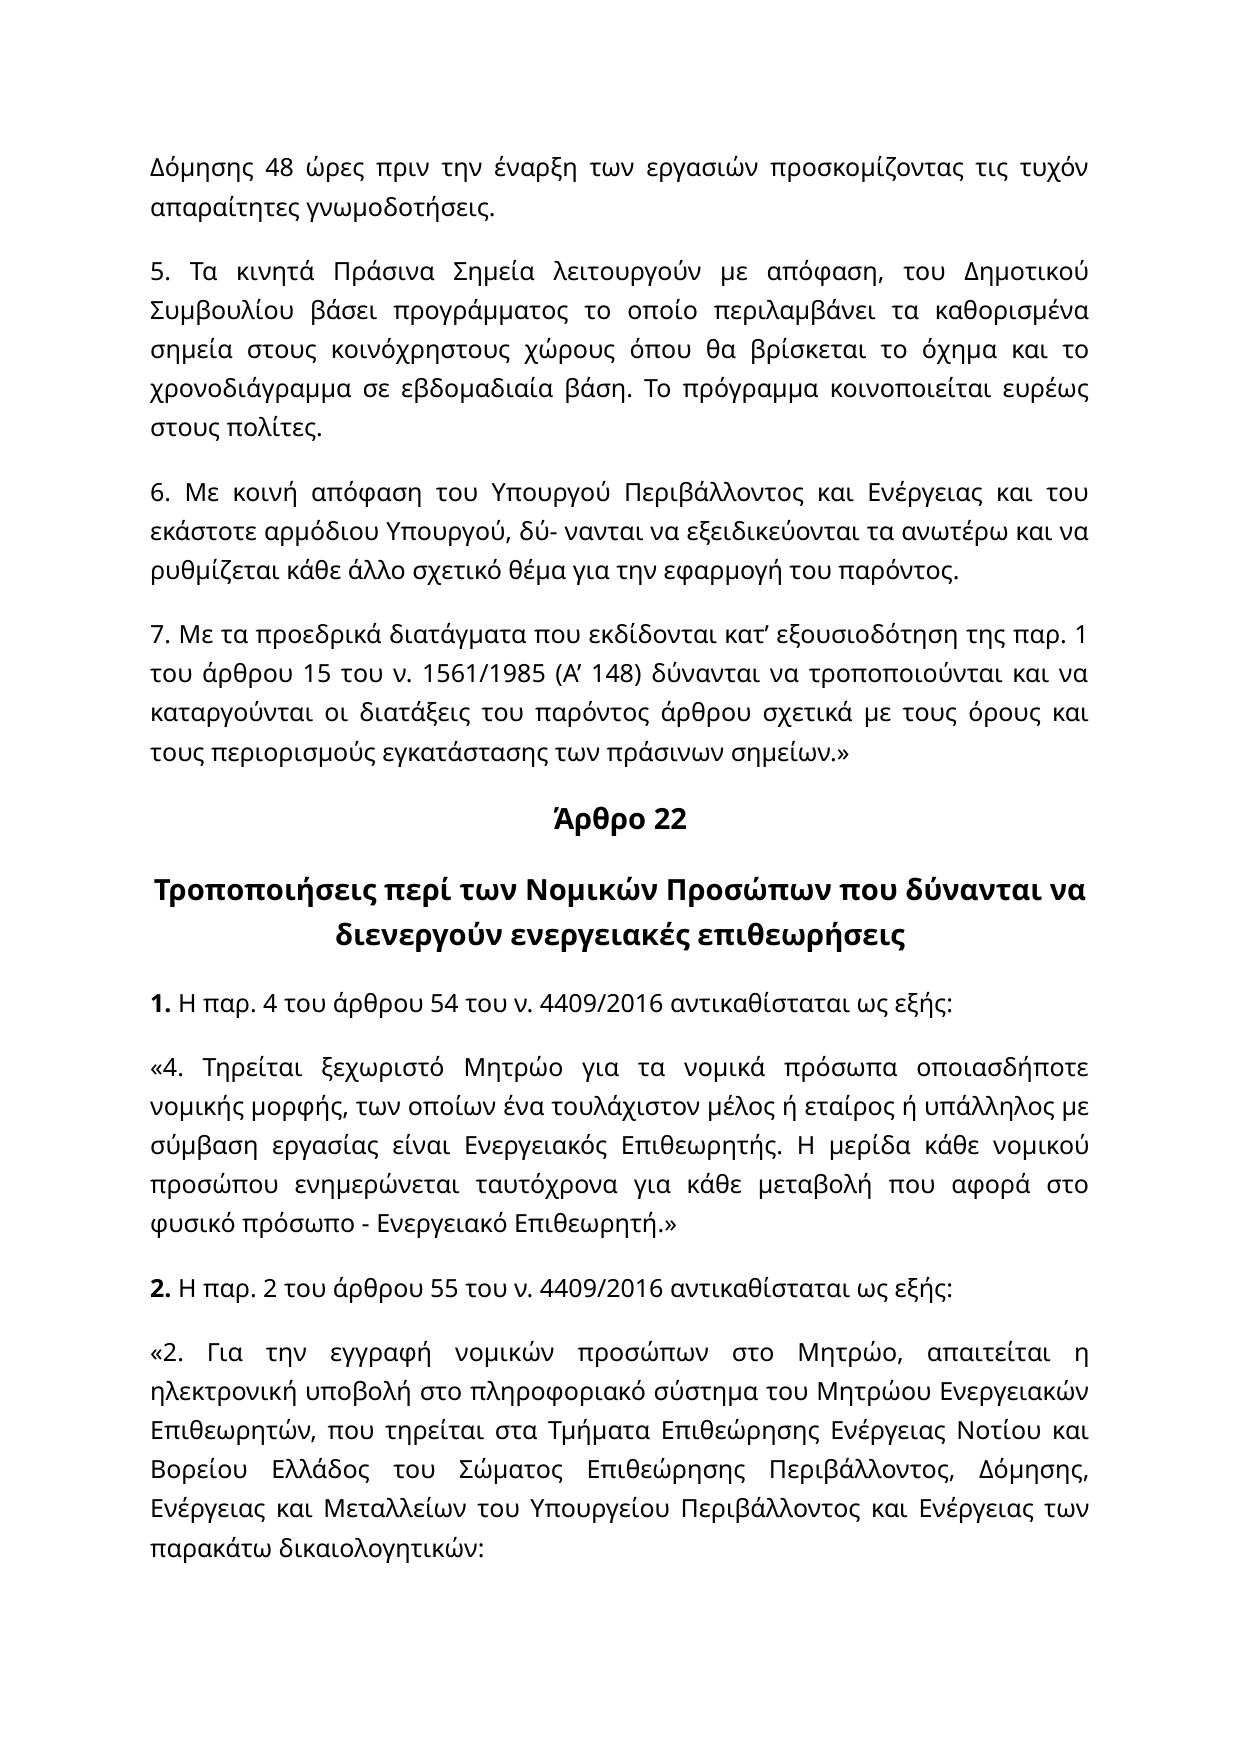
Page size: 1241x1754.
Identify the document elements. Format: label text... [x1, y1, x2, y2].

text 1. Η παρ. 4 του άρθρου 54 του ν. 4409/2016 αντικαθίσταται ως εξής: [150, 985, 1090, 1019]
subtitle Τροποποιήσεις περί των Νομικών Προσώπων που δύνανται να διενεργούν ενεργειακές επιθεωρήσεις [150, 869, 1090, 954]
text «4. Τηρείται ξεχωριστό Μητρώο για τα νομικά πρόσωπα οποιασδήποτε νομικής μορφής, των οποίων ένα τουλάχιστον μέλος ή εταίρος ή υπάλληλος με σύμβαση εργασίας είναι Ενεργειακός Επιθεωρητής. Η μερίδα κάθε νομικού προσώπου ενημερώνεται ταυτόχρονα για κάθε μεταβολή που αφορά στο φυσικό πρόσωπο - Ενεργειακό Επιθεωρητή.» [150, 1049, 1090, 1240]
text «2. Για την εγγραφή νομικών προσώπων στο Μητρώο, απαιτείται η ηλεκτρονική υποβολή στο πληροφοριακό σύστημα του Μητρώου Ενεργειακών Επιθεωρητών, που τηρείται στα Τμήματα Επιθεώρησης Ενέργειας Νοτίου και Βορείου Ελλάδος του Σώματος Επιθεώρησης Περιβάλλοντος, Δόμησης, Ενέργειας και Μεταλλείων του Υπουργείου Περιβάλλοντος και Ενέργειας των παρακάτω δικαιολογητικών: [150, 1334, 1090, 1564]
subtitle Άρθρο 22 [150, 798, 1090, 838]
text 7. Με τα προεδρικά διατάγματα που εκδίδονται κατ’ εξουσιοδότηση της παρ. 1 του άρθρου 15 του ν. 1561/1985 (Α’ 148) δύνανται να τροποποιούνται και να καταργούνται οι διατάξεις του παρόντος άρθρου σχετικά με τους όρους και τους περιορισμούς εγκατάστασης των πράσινων σημείων.» [150, 617, 1090, 768]
text 5. Τα κινητά Πράσινα Σημεία λειτουργούν με απόφαση, του Δημοτικού Συμβουλίου βάσει προγράμματος το οποίο περιλαμβάνει τα καθορισμένα σημεία στους κοινόχρηστους χώρους όπου θα βρίσκεται το όχημα και το χρονοδιάγραμμα σε εβδομαδιαία βάση. Το πρόγραμμα κοινοποιείται ευρέως στους πολίτες. [150, 253, 1090, 444]
text 2. Η παρ. 2 του άρθρου 55 του ν. 4409/2016 αντικαθίσταται ως εξής: [150, 1270, 1090, 1304]
text Δόμησης 48 ώρες πριν την έναρξη των εργασιών προσκομίζοντας τις τυχόν απαραίτητες γνωμοδοτήσεις. [150, 150, 1090, 223]
text 6. Με κοινή απόφαση του Υπουργού Περιβάλλοντος και Ενέργειας και του εκάστοτε αρμόδιου Υπουργού, δύ- νανται να εξειδικεύονται τα ανωτέρω και να ρυθμίζεται κάθε άλλο σχετικό θέμα για την εφαρμογή του παρόντος. [150, 474, 1090, 587]
